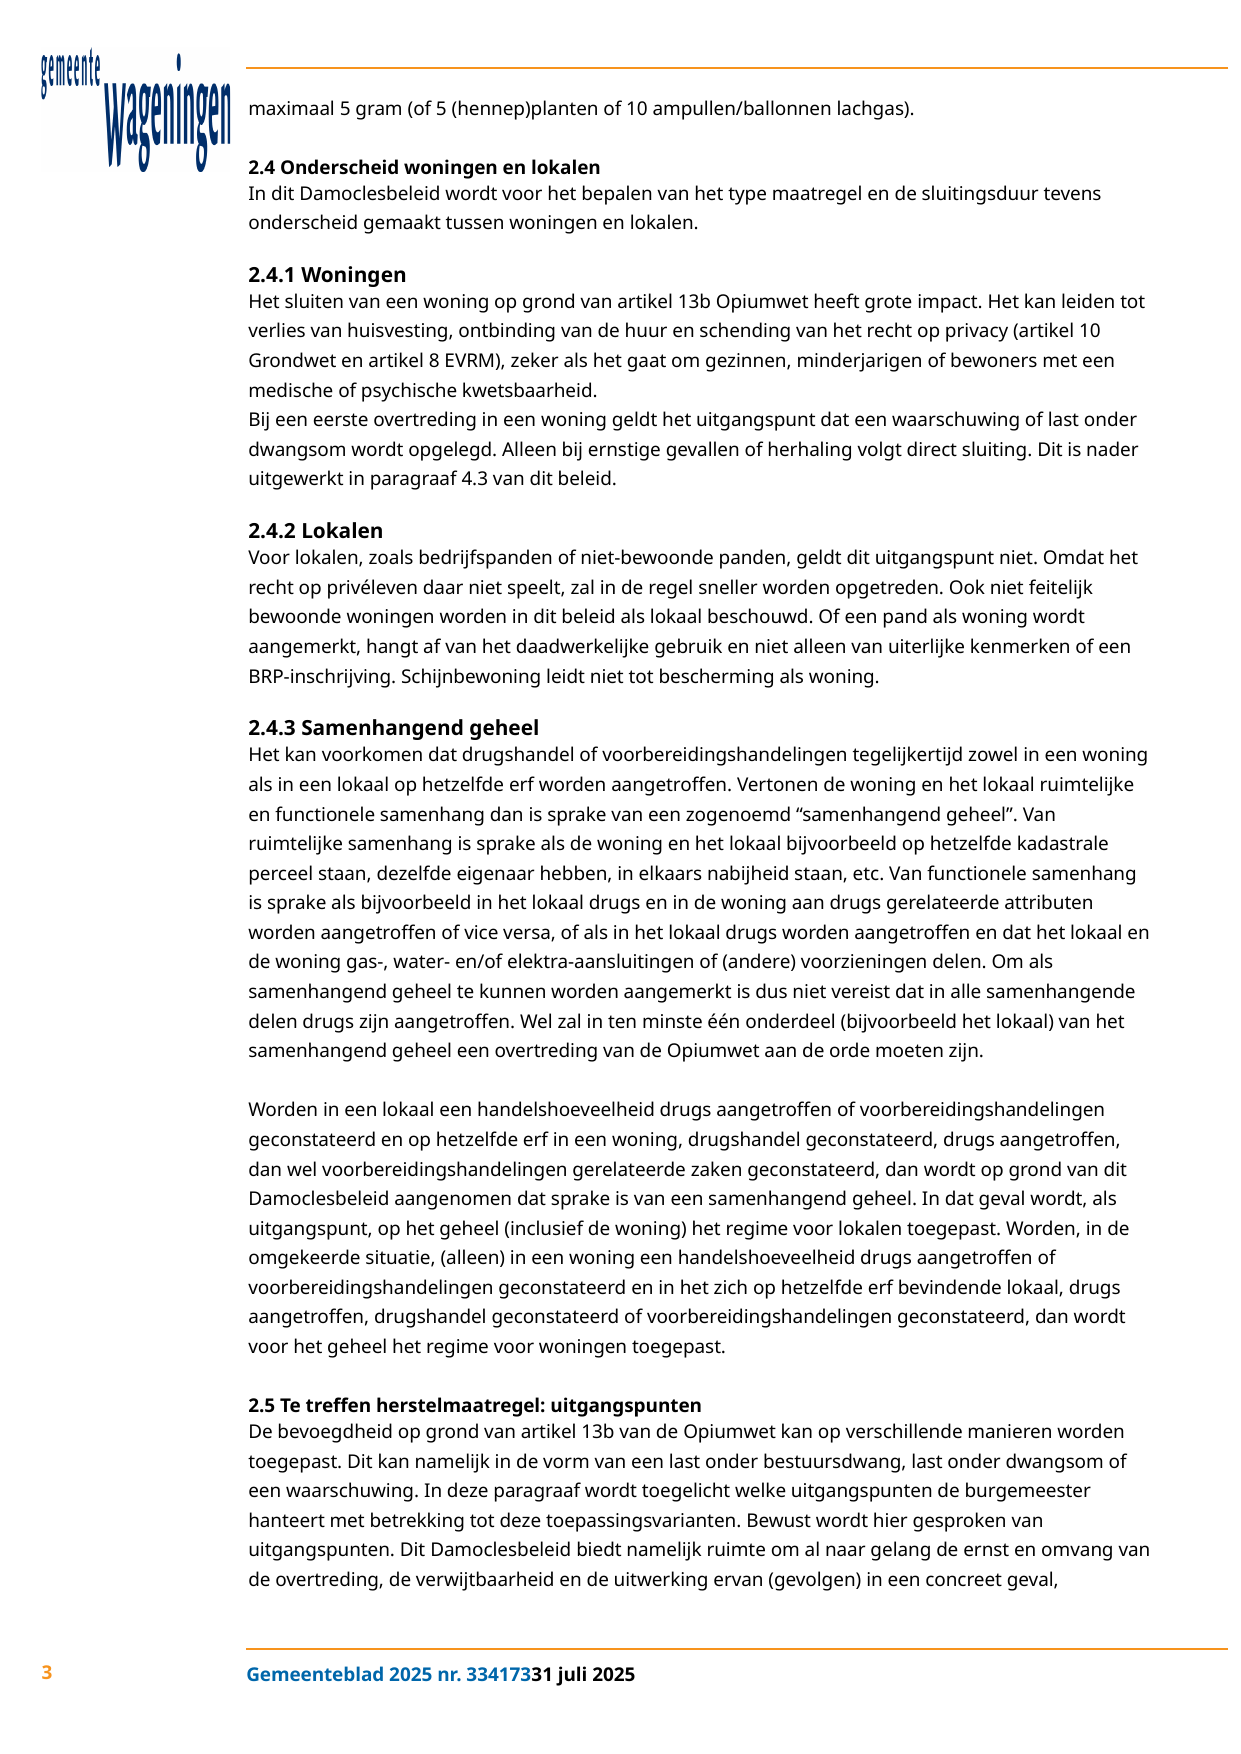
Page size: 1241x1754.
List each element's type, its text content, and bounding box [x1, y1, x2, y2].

text 2.5 Te treffen herstelmaatregel: uitgangspunten [248, 1392, 1152, 1418]
text Voor lokalen, zoals bedrijfspanden of niet-bewoonde panden, geldt dit uitgangspunt niet. Omdat het recht op privéleven daar niet speelt, zal in de regel sneller worden opgetreden. Ook niet feitelijk bewoonde woningen worden in dit beleid als lokaal beschouwd. Of een pand als woning wordt aangemerkt, hangt af van het daadwerkelijke gebruik en niet alleen van uiterlijke kenmerken of een BRP-inschrijving. Schijnbewoning leidt niet tot bescherming als woning. [248, 544, 1152, 688]
text 2.4.1 Woningen [248, 260, 1152, 288]
text De bevoegdheid op grond van artikel 13b van de Opiumwet kan op verschillende manieren worden toegepast. Dit kan namelijk in de vorm van een last onder bestuursdwang, last onder dwangsom of een waarschuwing. In deze paragraaf wordt toegelicht welke uitgangspunten de burgemeester hanteert met betrekking tot deze toepassingsvarianten. Bewust wordt hier gesproken van uitgangspunten. Dit Damoclesbeleid biedt namelijk ruimte om al naar gelang de ernst en omvang van de overtreding, de verwijtbaarheid en de uitwerking ervan (gevolgen) in een concreet geval, [248, 1418, 1152, 1592]
text Bij een eerste overtreding in een woning geldt het uitgangspunt dat een waarschuwing of last onder dwangsom wordt opgelegd. Alleen bij ernstige gevallen of herhaling volgt direct sluiting. Dit is nader uitgewerkt in paragraaf 4.3 van dit beleid. [248, 406, 1152, 491]
picture [41, 47, 231, 172]
text Het kan voorkomen dat drugshandel of voorbereidingshandelingen tegelijkertijd zowel in een woning als in een lokaal op hetzelfde erf worden aangetroffen. Vertonen de woning en het lokaal ruimtelijke en functionele samenhang dan is sprake van een zogenoemd “samenhangend geheel”. Van ruimtelijke samenhang is sprake als de woning en het lokaal bijvoorbeeld op hetzelfde kadastrale perceel staan, dezelfde eigenaar hebben, in elkaars nabijheid staan, etc. Van functionele samenhang is sprake als bijvoorbeeld in het lokaal drugs en in de woning aan drugs gerelateerde attributen worden aangetroffen of vice versa, of als in het lokaal drugs worden aangetroffen en dat het lokaal en de woning gas-, water- en/of elektra-aansluitingen of (andere) voorzieningen delen. Om als samenhangend geheel te kunnen worden aangemerkt is dus niet vereist dat in alle samenhangende delen drugs zijn aangetroffen. Wel zal in ten minste één onderdeel (bijvoorbeeld het lokaal) van het samenhangend geheel een overtreding van de Opiumwet aan de orde moeten zijn. [248, 742, 1152, 1063]
text 2.4.3 Samenhangend geheel [248, 713, 1152, 742]
text 2.4 Onderscheid woningen en lokalen [248, 154, 1152, 180]
text Worden in een lokaal een handelshoeveelheid drugs aangetroffen of voorbereidingshandelingen geconstateerd en op hetzelfde erf in een woning, drugshandel geconstateerd, drugs aangetroffen, dan wel voorbereidingshandelingen gerelateerde zaken geconstateerd, dan wordt op grond van dit Damoclesbeleid aangenomen dat sprake is van een samenhangend geheel. In dat geval wordt, als uitgangspunt, op het geheel (inclusief de woning) het regime voor lokalen toegepast. Worden, in de omgekeerde situatie, (alleen) in een woning een handelshoeveelheid drugs aangetroffen of voorbereidingshandelingen geconstateerd en in het zich op hetzelfde erf bevindende lokaal, drugs aangetroffen, drugshandel geconstateerd of voorbereidingshandelingen geconstateerd, dan wordt voor het geheel het regime voor woningen toegepast. [248, 1097, 1152, 1359]
text Het sluiten van een woning op grond van artikel 13b Opiumwet heeft grote impact. Het kan leiden tot verlies van huisvesting, ontbinding van de huur en schending van het recht op privacy (artikel 10 Grondwet en artikel 8 EVRM), zeker als het gaat om gezinnen, minderjarigen of bewoners met een medische of psychische kwetsbaarheid. [248, 288, 1152, 403]
text In dit Damoclesbeleid wordt voor het bepalen van het type maatregel en de sluitingsduur tevens onderscheid gemaakt tussen woningen en lokalen. [248, 180, 1152, 235]
text maximaal 5 gram (of 5 (hennep)planten of 10 ampullen/ballonnen lachgas). [248, 95, 1152, 121]
text 2.4.2 Lokalen [248, 516, 1152, 544]
